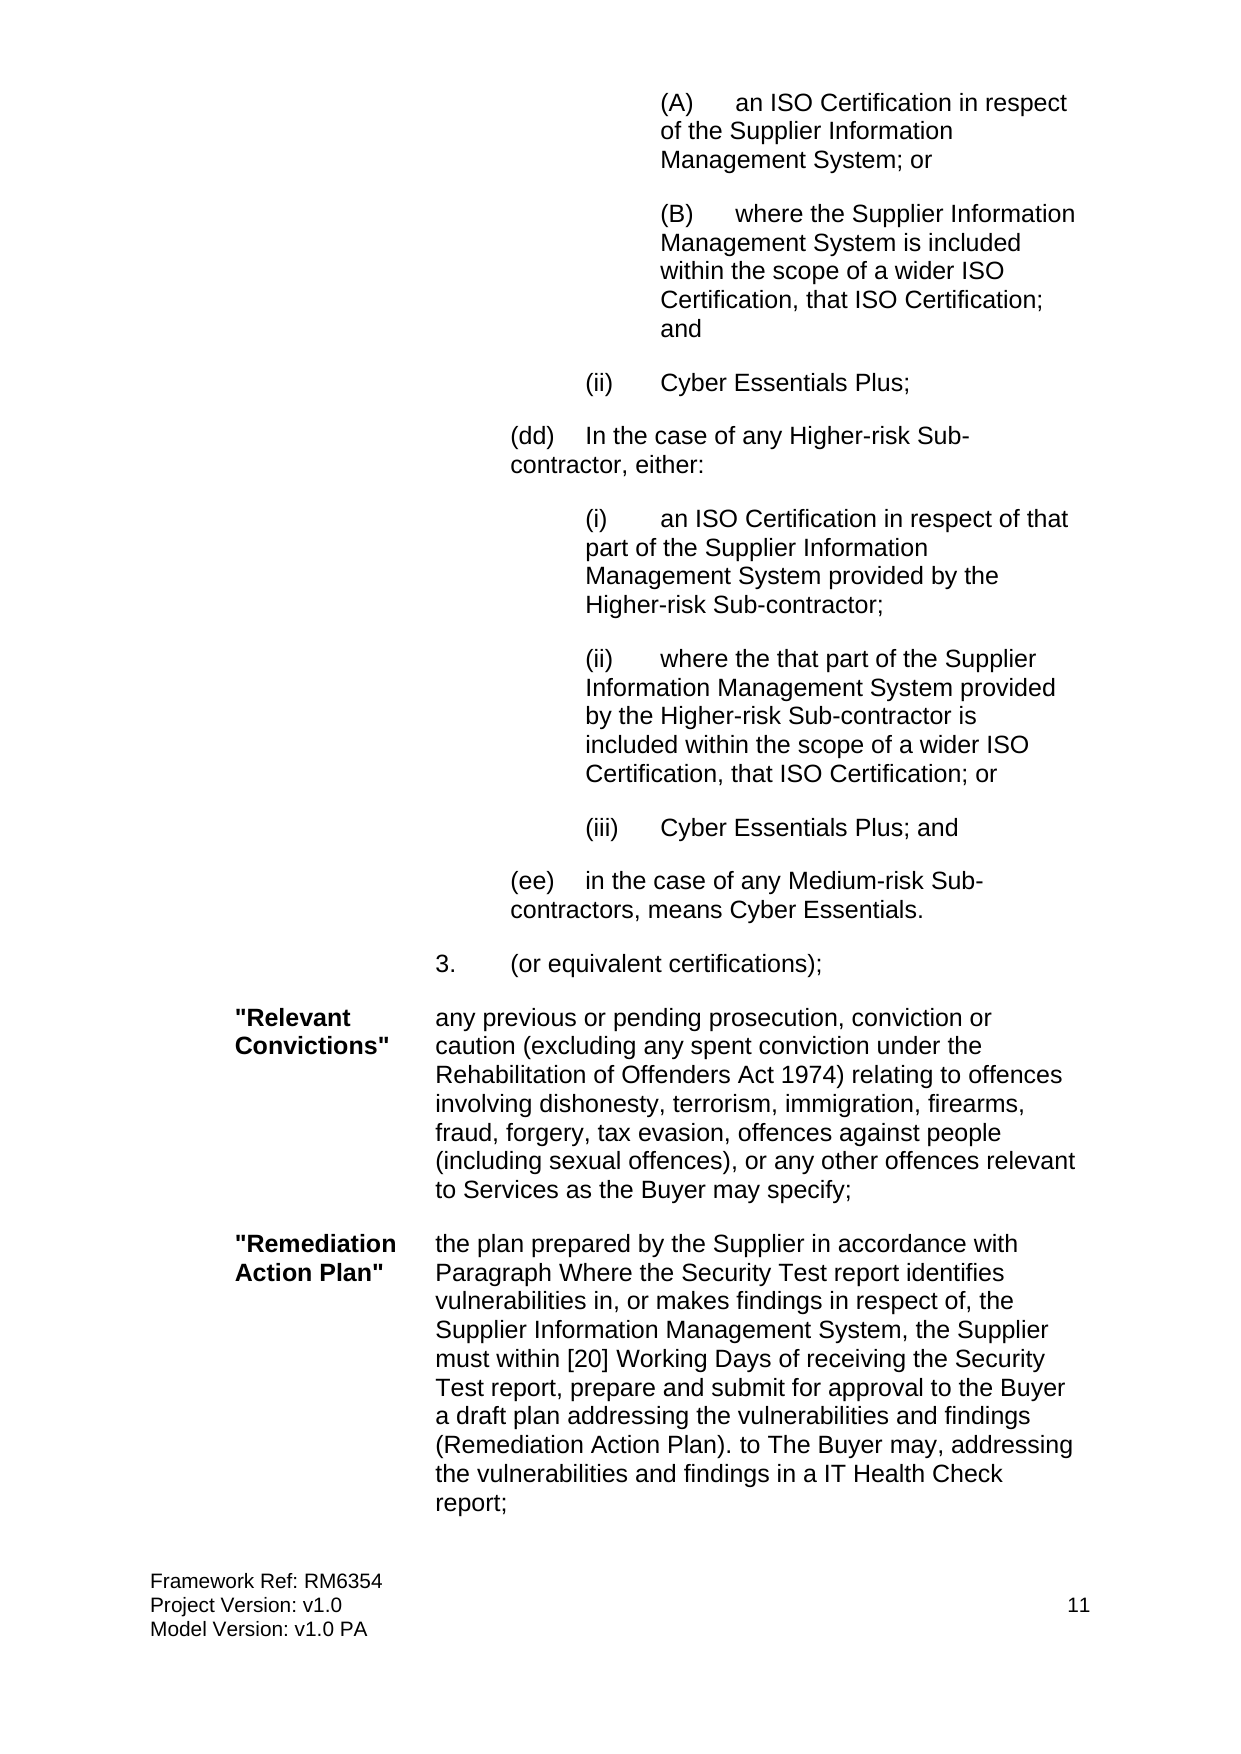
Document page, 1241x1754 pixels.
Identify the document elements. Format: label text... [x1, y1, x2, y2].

table_cell [223, 75, 424, 990]
table_cell "Remediation Action Plan" [223, 1216, 424, 1529]
table_cell the plan prepared by the Supplier in accordance with Paragraph 12.13 to 12.17, addressing the vulnerabilities and findings in a IT Health Check report; [424, 1216, 1088, 1529]
table_cell means: in the case of the Supplier, any SIMS Sub-contractor and any Key Subcontractor: either: an ISO Certification in respect of the Supplier Information Management System; or where the Supplier Information Management System is included within the scope of a wider ISO Certification, that ISO Certification; and Cyber Essentials Plus; In the case of any Higher-risk Sub-contractor, either: an ISO Certification in respect of that part of the Supplier Information Management System provided by the Higher-risk Sub-contractor; where the that part of the Supplier Information Management System provided by the Higher-risk Sub-contractor is included within the scope of a wider ISO Certification, that ISO Certification; or Cyber Essentials Plus; and in the case of any Medium-risk Sub-contractors, means Cyber Essentials. (or equivalent certifications); [424, 75, 1088, 990]
table_cell "Relevant Convictions" [223, 990, 424, 1216]
table_cell any previous or pending prosecution, conviction or caution (excluding any spent conviction under the Rehabilitation of Offenders Act 1974) relating to offences involving dishonesty, terrorism, immigration, firearms, fraud, forgery, tax evasion, offences against people (including sexual offences), or any other offences relevant to Services as the Buyer may specify; [424, 990, 1088, 1216]
